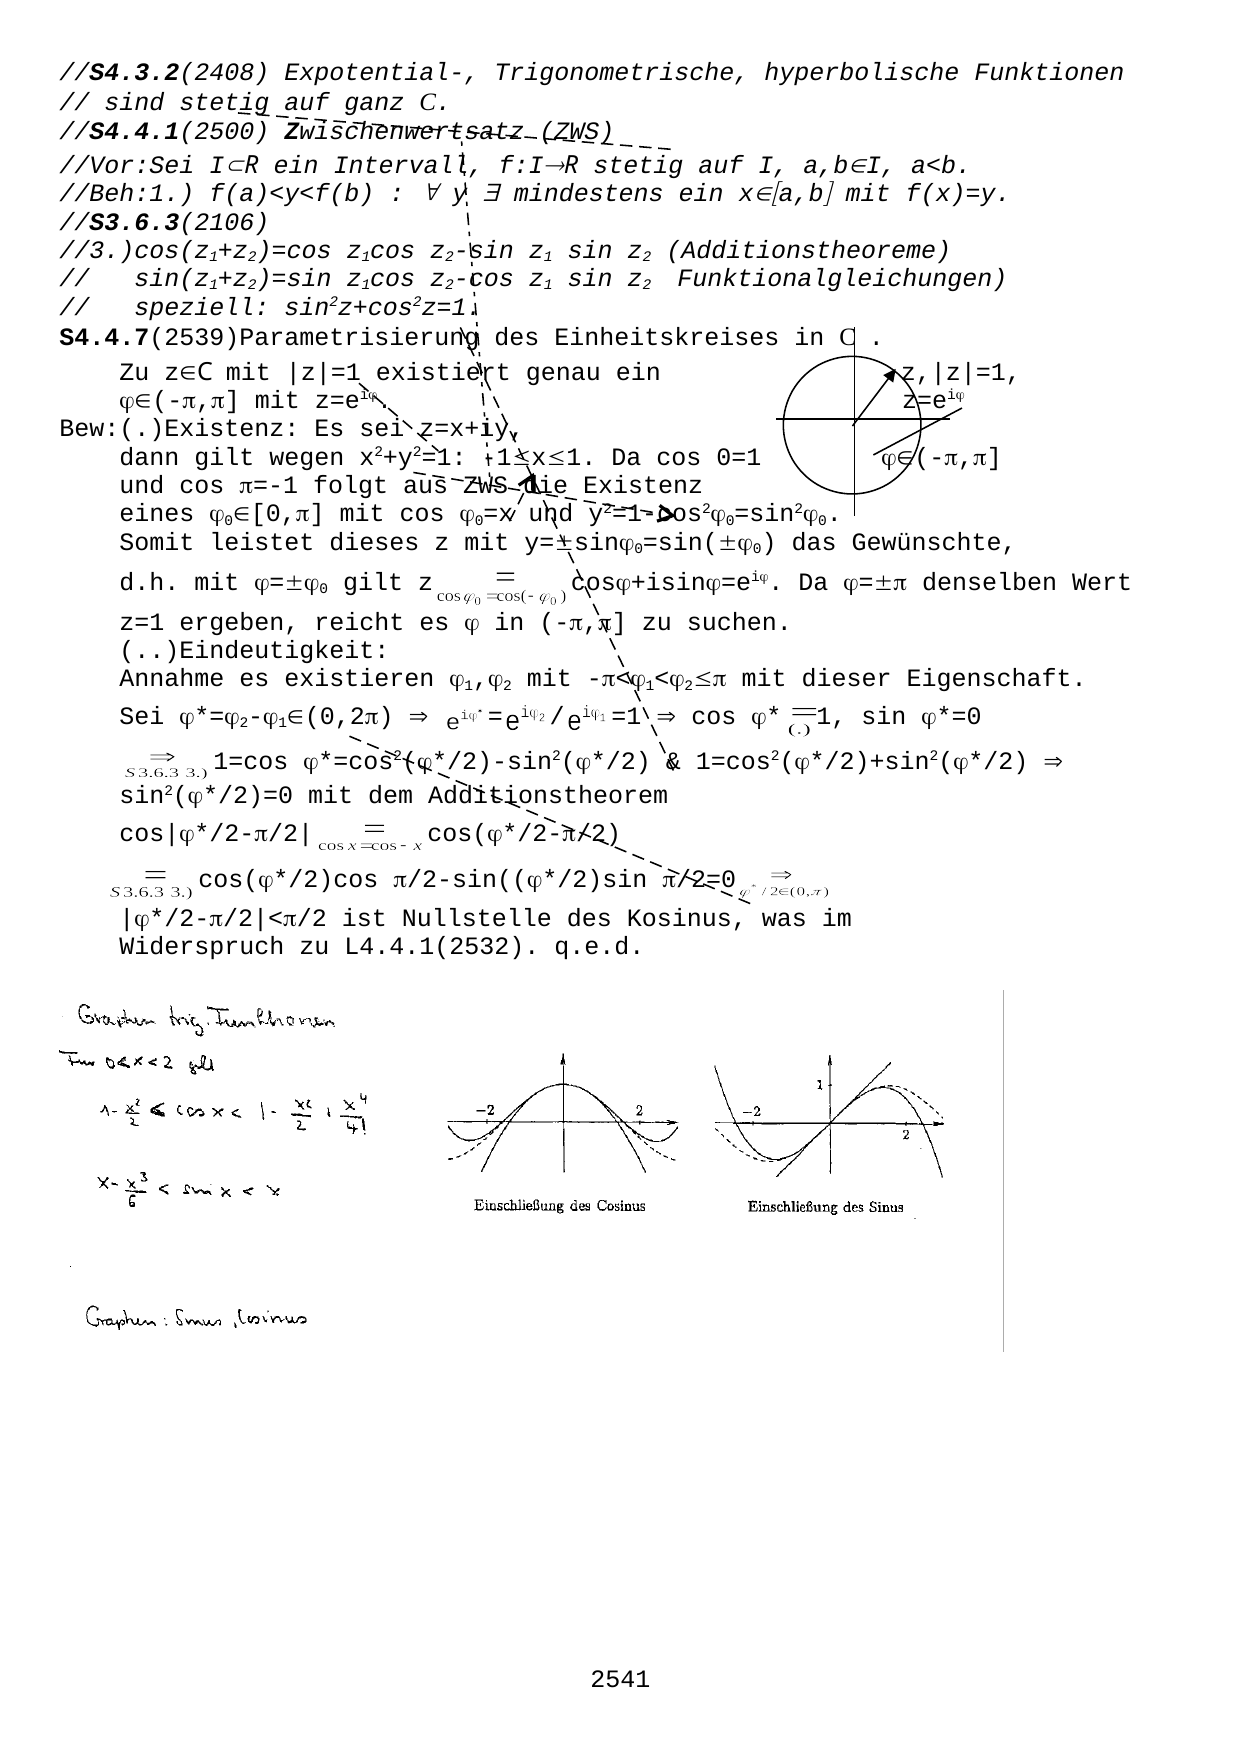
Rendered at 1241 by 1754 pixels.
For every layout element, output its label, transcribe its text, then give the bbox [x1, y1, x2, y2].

text // sin(z1+z2)=sin z1cos z2-cos z1 sin z2 Funktionalgleichungen) [59, 266, 1181, 294]
text eines 0[0,] mit cos 0=x und y2=1-cos20=sin20. [59, 501, 555, 529]
text //S4.3.2(2408) Expotential-, Trigonometrische, hyperbolische Funktionen [59, 59, 1181, 87]
text (-,] mit z=ei. z=ei [59, 388, 792, 416]
text (-,] mit z=ei. z=ei [912, 388, 1181, 416]
text Somit leistet dieses z mit y=sin0=sin(0) das Gewünschte, [59, 529, 1181, 558]
text Annahme es existieren 1,2 mit -<1<2 mit dieser Eigenschaft. [59, 666, 1181, 694]
text S4.4.7(2539)Parametrisierung des Einheitskreises in C . [59, 322, 1181, 353]
text z,|z|=1, [855, 353, 1181, 388]
picture [59, 990, 1004, 1352]
text eines 0[0,] mit cos 0=x und y2=1-cos20=sin20. [546, 501, 1181, 529]
text Sei *=2-1(0,2)  =/=1  cos *1, sin *=0 1=cos *=cos2(*/2)-sin2(*/2) & 1=cos2(*/2)+sin2(*/2)  [59, 694, 1181, 783]
text (..)Eindeutigkeit: [59, 638, 1181, 666]
text //Beh:1.) f(a)<y<f(b) :  y  mindestens ein xa,b mit f(x)=y. [59, 181, 1181, 209]
text dann gilt wegen x2+y2=1: -1x1. Da cos 0=1 (-,] [904, 444, 1181, 473]
text [920, 416, 1181, 444]
text sin2(*/2)=0 mit dem Additionstheorem [59, 783, 1181, 811]
text // speziell: sin2z+cos2z=1. [59, 294, 1181, 322]
text //Vor:Sei IR ein Intervall, f:IR stetig auf I, a,bI, a<b. [59, 147, 1181, 181]
text // sind stetig auf ganz C. //S4.4.1(2500) Zwischenwertsatz (ZWS) [59, 87, 1181, 147]
text Bew:(.)Existenz: Es sei z=x+iy, [59, 416, 784, 444]
text //3.)cos(z1+z2)=cos z1cos z2-sin z1 sin z2 (Additionstheoreme) [59, 237, 1181, 266]
text [855, 473, 1181, 501]
text //S3.6.3(2106) [59, 209, 1181, 237]
text Widerspruch zu L4.4.1(2532). q.e.d. [59, 933, 1181, 962]
text z=1 ergeben, reicht es  in (-,] zu suchen. [59, 609, 1181, 638]
text d.h. mit =0 gilt zcos+isin=ei. Da = denselben Wert [59, 558, 1181, 609]
text Zu zC mit |z|=1 existiert genau ein [59, 353, 854, 388]
text dann gilt wegen x2+y2=1: -1x1. Da cos 0=1 (-,] [59, 444, 800, 473]
text cos|*/2-/2|cos(*/2-/2) cos(*/2)cos /2-sin((*/2)sin /2=0 |*/2-/2|</2 ist Nullstelle des Kosinus, was im [59, 811, 1181, 933]
text und cos =-1 folgt aus ZWS die Existenz [59, 473, 854, 501]
